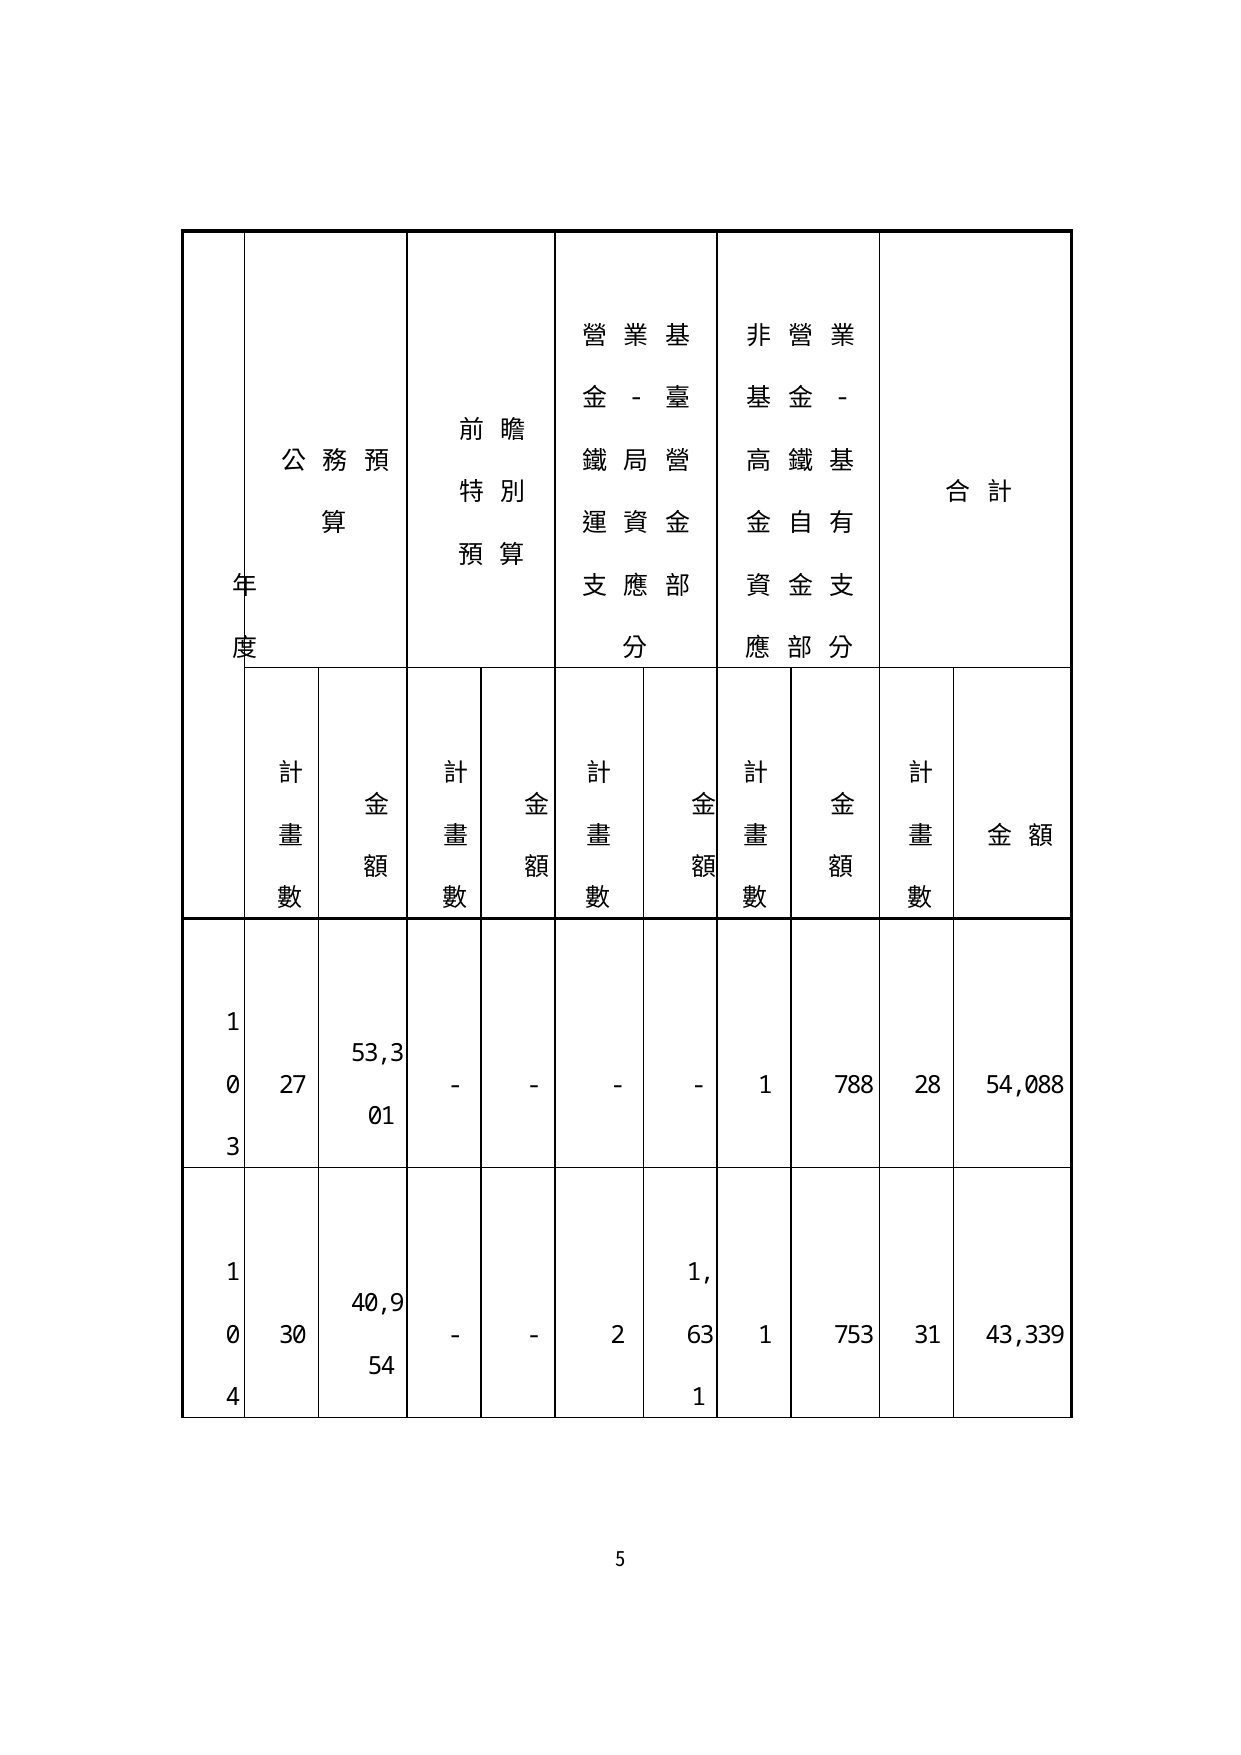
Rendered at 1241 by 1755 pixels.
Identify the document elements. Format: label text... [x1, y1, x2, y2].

table_cell 金額 [319, 668, 406, 917]
table_cell - [482, 1168, 554, 1417]
table_cell 計畫數 [880, 668, 953, 917]
table_cell - [482, 920, 554, 1167]
table_header 營業基金-臺鐵局營運資金支應部分 [556, 233, 716, 667]
table_cell 753 [792, 1168, 879, 1417]
table_cell 金額 [644, 668, 716, 917]
table_cell 金額 [482, 668, 554, 917]
table_cell 28 [880, 920, 953, 1167]
table_header 合計 [880, 233, 1070, 667]
table_cell 53,301 [319, 920, 406, 1167]
table_cell 31 [880, 1168, 953, 1417]
table_cell 計畫數 [556, 668, 643, 917]
table_header 公務預算 [245, 233, 406, 667]
table_cell 54,088 [954, 920, 1070, 1167]
table_cell 1 [718, 920, 790, 1167]
table_cell 1 [718, 1168, 790, 1417]
table_cell 計畫數 [245, 668, 318, 917]
table_cell - [556, 920, 643, 1167]
table_cell 103 [184, 920, 244, 1167]
table_cell 104 [184, 1168, 244, 1417]
table_cell 2 [556, 1168, 643, 1417]
table_cell 金額 [792, 668, 879, 917]
table_header 前瞻特別預算 [408, 233, 554, 667]
table_header 非營業基金-高鐵基金自有資金支應部分 [718, 233, 879, 667]
table_cell - [408, 920, 480, 1167]
table_cell 40,954 [319, 1168, 406, 1417]
table_header 年度 [184, 233, 244, 917]
table_cell 計畫數 [718, 668, 790, 917]
table_cell 1,631 [644, 1168, 716, 1417]
table_cell 30 [245, 1168, 318, 1417]
table_cell 788 [792, 920, 879, 1167]
table_cell 計畫數 [408, 668, 480, 917]
table_cell 27 [245, 920, 318, 1167]
table_cell - [644, 920, 716, 1167]
table_cell 43,339 [954, 1168, 1070, 1417]
table_cell - [408, 1168, 480, 1417]
table_cell 金額 [954, 668, 1070, 917]
